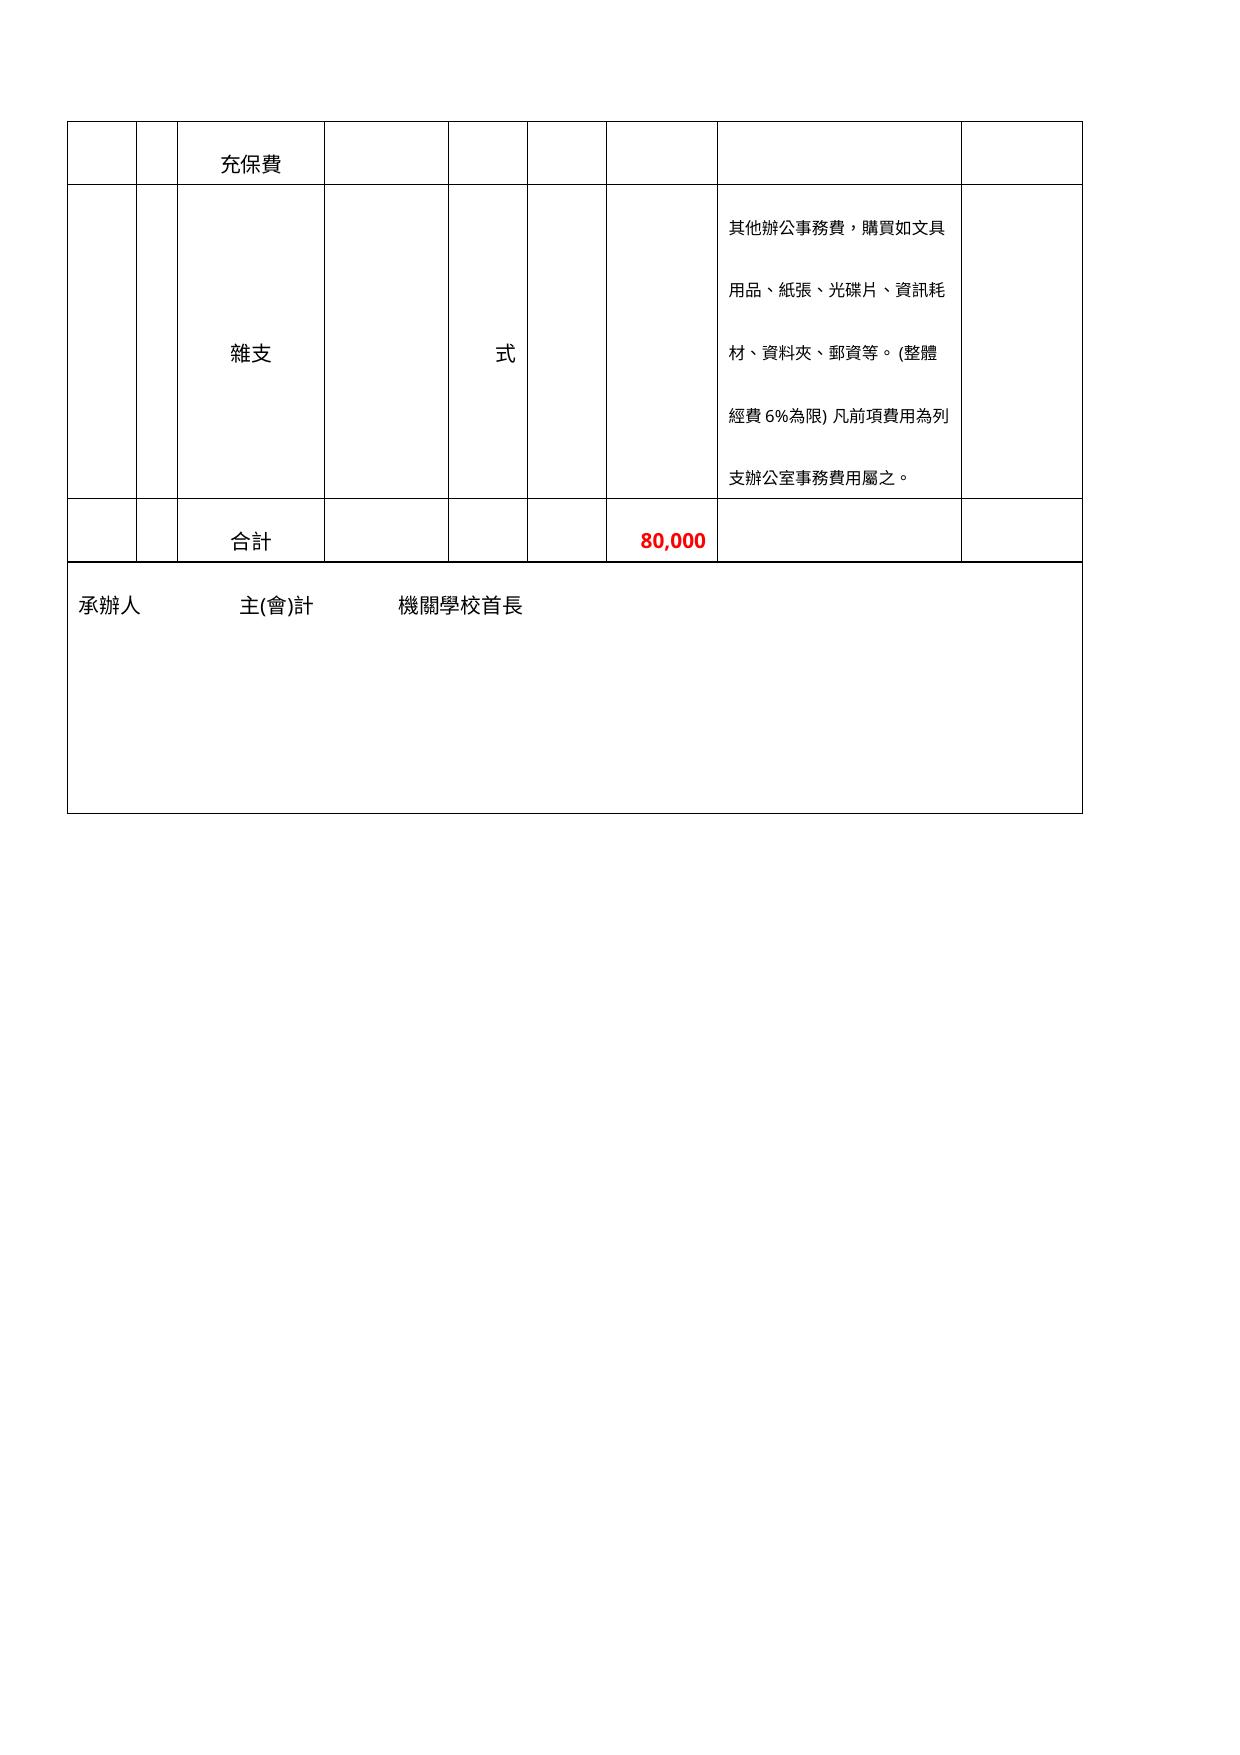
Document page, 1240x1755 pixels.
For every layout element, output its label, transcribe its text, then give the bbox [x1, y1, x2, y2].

table_cell [137, 185, 177, 498]
table_cell [325, 122, 448, 184]
table_cell [962, 499, 1082, 561]
table_cell 80,000 [607, 499, 717, 561]
table_cell [718, 499, 961, 561]
table_cell [607, 185, 717, 498]
table_cell [68, 122, 136, 184]
table_cell [68, 185, 136, 498]
table_cell [528, 499, 606, 561]
table_cell [528, 185, 606, 498]
table_cell [325, 185, 448, 498]
table_cell [607, 122, 717, 184]
table_cell [68, 499, 136, 561]
table_cell [962, 185, 1082, 498]
table_cell 承辦人 主(會)計 機關學校首長 [68, 563, 1082, 812]
table_cell [962, 122, 1082, 184]
table_cell [449, 499, 527, 561]
table_cell [528, 122, 606, 184]
table_cell 式 [449, 185, 527, 498]
table_cell 合計 [178, 499, 324, 561]
table_cell [137, 122, 177, 184]
table_cell [137, 499, 177, 561]
table_cell [718, 122, 961, 184]
table_cell [325, 499, 448, 561]
table_cell [449, 122, 527, 184]
table_cell 其他辦公事務費，購買如文具用品、紙張、光碟片、資訊耗材、資料夾、郵資等。 (整體經費6%為限) 凡前項費用為列支辦公室事務費用屬之。 [718, 185, 961, 498]
table_cell 充保費 [178, 122, 324, 184]
table_cell 雜支 [178, 185, 324, 498]
